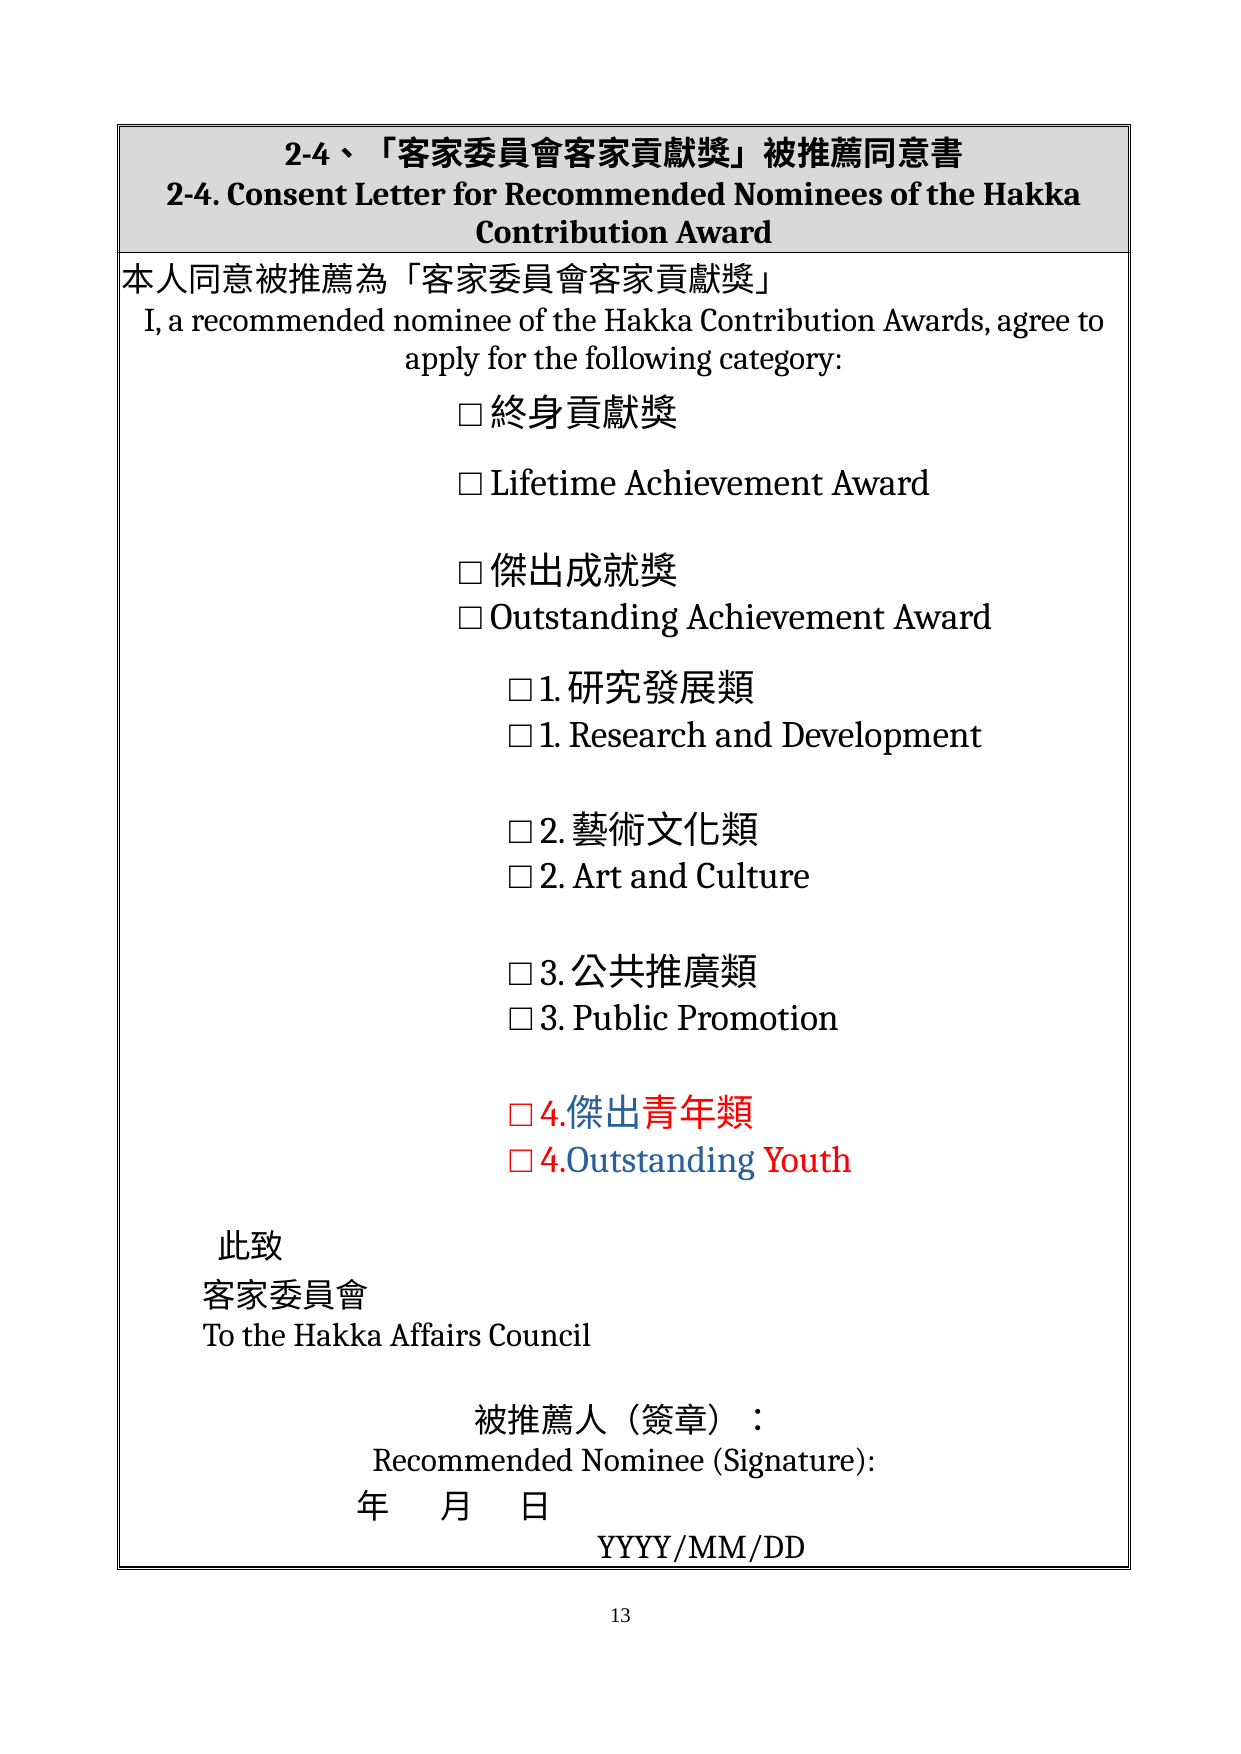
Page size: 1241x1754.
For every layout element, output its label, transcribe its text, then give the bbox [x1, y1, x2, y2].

table_header 2-4、「客家委員會客家貢獻獎」被推薦同意書 2-4. Consent Letter for Recommended Nominees of the Hakka Contribution Award [120, 127, 1128, 252]
table_cell 本人同意被推薦為「客家委員會客家貢獻獎」 I, a recommended nominee of the Hakka Contribution Awards, agree to apply for the following category: □ 終身貢獻獎 □ Lifetime Achievement Award □ 傑出成就獎 □ Outstanding Achievement Award □ 1. 研究發展類 □ 1. Research and Development □ 2. 藝術文化類 □ 2. Art and Culture □ 3. 公共推廣類 □ 3. Public Promotion □ 4.傑出青年類 □ 4.Outstanding Youth 此致 客家委員會 To the Hakka Affairs Council 被推薦人（簽章）： Recommended Nominee (Signature): 年 月 日 YYYY/MM/DD [120, 253, 1128, 1566]
